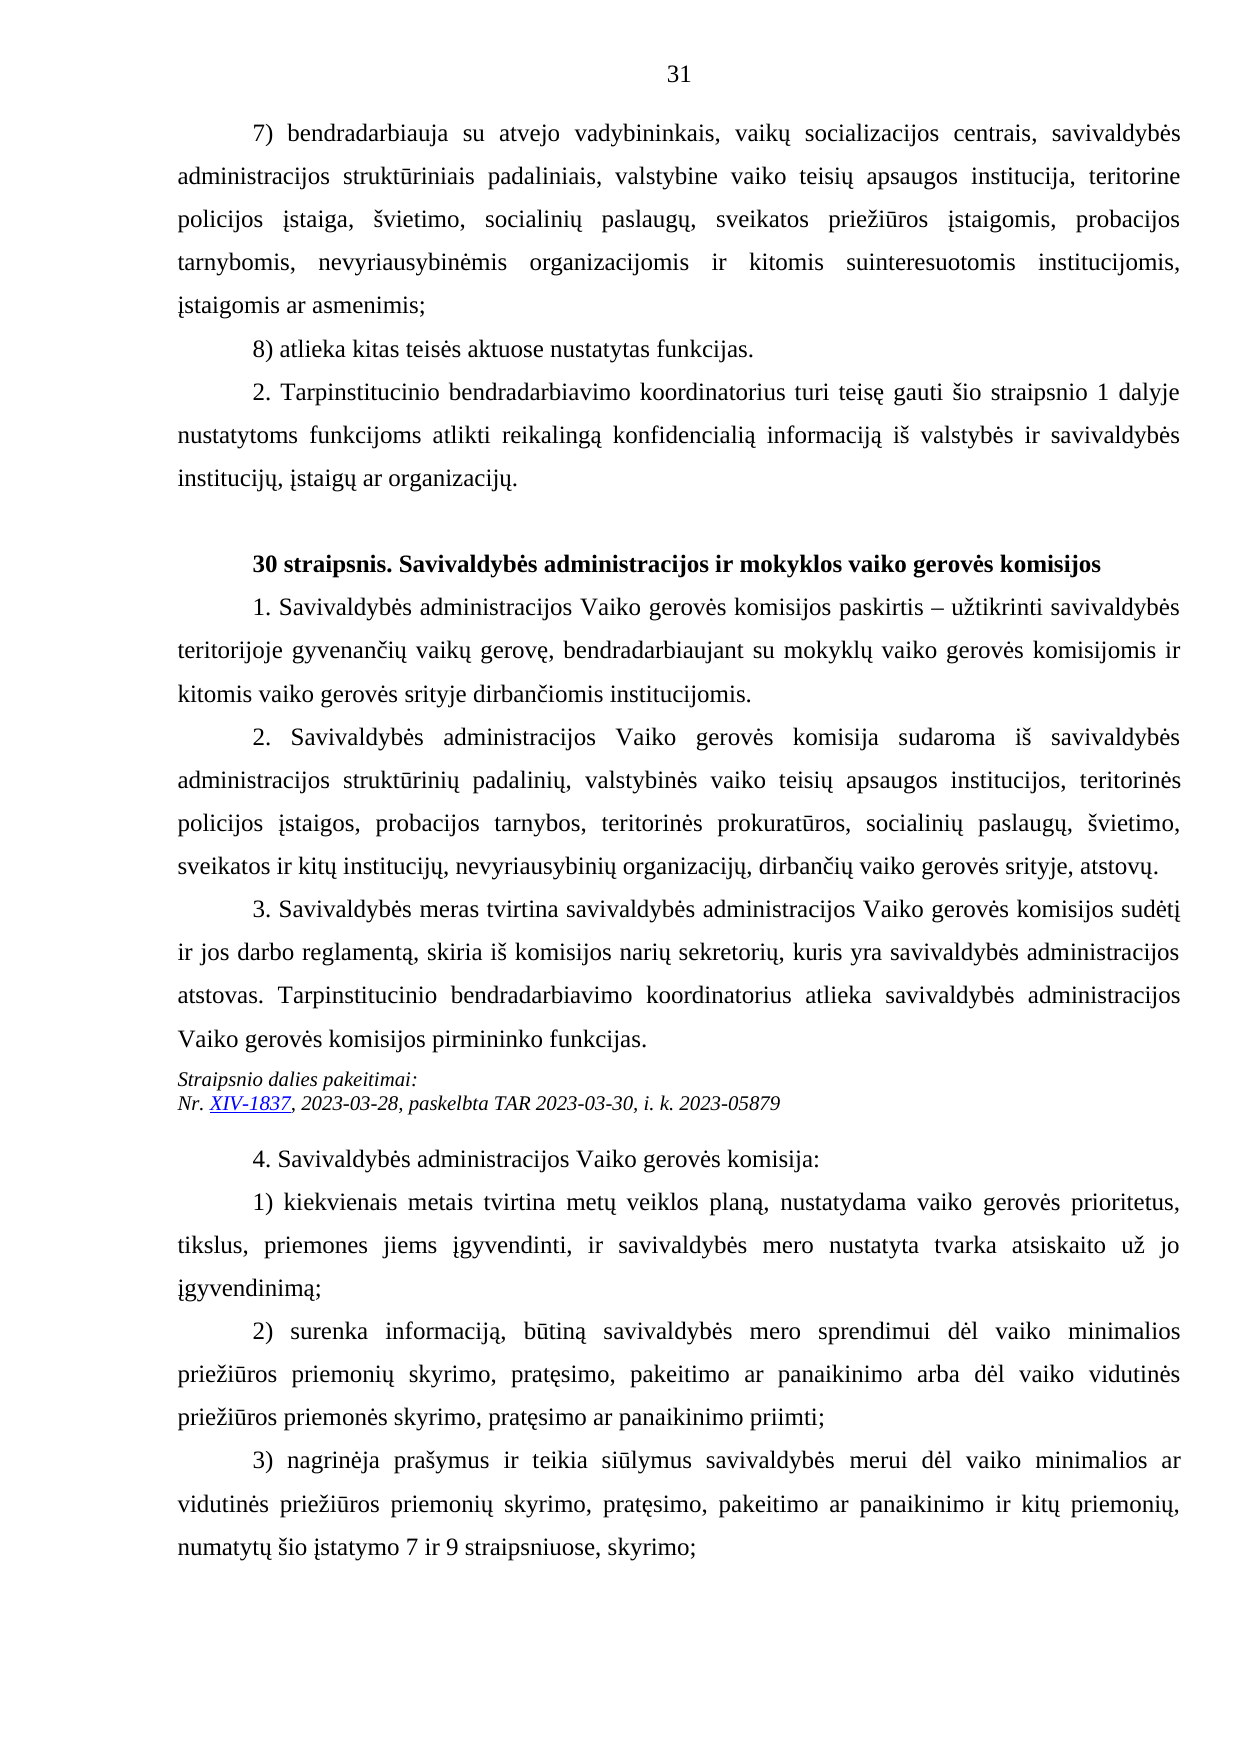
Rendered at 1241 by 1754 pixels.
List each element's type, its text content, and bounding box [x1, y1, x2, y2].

text 30 straipsnis. Savivaldybės administracijos ir mokyklos vaiko gerovės komisijos [177, 549, 1181, 578]
text 2. Savivaldybės administracijos Vaiko gerovės komisija sudaroma iš savivaldybės administracijos struktūrinių padalinių, valstybinės vaiko teisių apsaugos institucijos, teritorinės policijos įstaigos, probacijos tarnybos, teritorinės prokuratūros, socialinių paslaugų, švietimo, sveikatos ir kitų institucijų, nevyriausybinių organizacijų, dirbančių vaiko gerovės srityje, atstovų. [177, 722, 1181, 880]
text 3) nagrinėja prašymus ir teikia siūlymus savivaldybės merui dėl vaiko minimalios ar vidutinės priežiūros priemonių skyrimo, pratęsimo, pakeitimo ar panaikinimo ir kitų priemonių, numatytų šio įstatymo 7 ir 9 straipsniuose, skyrimo; [177, 1446, 1181, 1561]
text 1. Savivaldybės administracijos Vaiko gerovės komisijos paskirtis – užtikrinti savivaldybės teritorijoje gyvenančių vaikų gerovę, bendradarbiaujant su mokyklų vaiko gerovės komisijomis ir kitomis vaiko gerovės srityje dirbančiomis institucijomis. [177, 592, 1181, 707]
text 1) kiekvienais metais tvirtina metų veiklos planą, nustatydama vaiko gerovės prioritetus, tikslus, priemones jiems įgyvendinti, ir savivaldybės mero nustatyta tvarka atsiskaito už jo įgyvendinimą; [177, 1187, 1181, 1302]
text Nr. XIV-1837, 2023-03-28, paskelbta TAR 2023-03-30, i. k. 2023-05879 [177, 1091, 1181, 1115]
text 4. Savivaldybės administracijos Vaiko gerovės komisija: [177, 1144, 1181, 1172]
text 8) atlieka kitas teisės aktuose nustatytas funkcijas. [177, 334, 1181, 362]
text 2. Tarpinstitucinio bendradarbiavimo koordinatorius turi teisę gauti šio straipsnio 1 dalyje nustatytoms funkcijoms atlikti reikalingą konfidencialią informaciją iš valstybės ir savivaldybės institucijų, įstaigų ar organizacijų. [177, 377, 1181, 492]
text 2) surenka informaciją, būtiną savivaldybės mero sprendimui dėl vaiko minimalios priežiūros priemonių skyrimo, pratęsimo, pakeitimo ar panaikinimo arba dėl vaiko vidutinės priežiūros priemonės skyrimo, pratęsimo ar panaikinimo priimti; [177, 1316, 1181, 1431]
text 7) bendradarbiauja su atvejo vadybininkais, vaikų socializacijos centrais, savivaldybės administracijos struktūriniais padaliniais, valstybine vaiko teisių apsaugos institucija, teritorine policijos įstaiga, švietimo, socialinių paslaugų, sveikatos priežiūros įstaigomis, probacijos tarnybomis, nevyriausybinėmis organizacijomis ir kitomis suinteresuotomis institucijomis, įstaigomis ar asmenimis; [177, 118, 1181, 319]
text 3. Savivaldybės meras tvirtina savivaldybės administracijos Vaiko gerovės komisijos sudėtį ir jos darbo reglamentą, skiria iš komisijos narių sekretorių, kuris yra savivaldybės administracijos atstovas. Tarpinstitucinio bendradarbiavimo koordinatorius atlieka savivaldybės administracijos Vaiko gerovės komisijos pirmininko funkcijas. [177, 894, 1181, 1052]
text Straipsnio dalies pakeitimai: [177, 1067, 1181, 1091]
